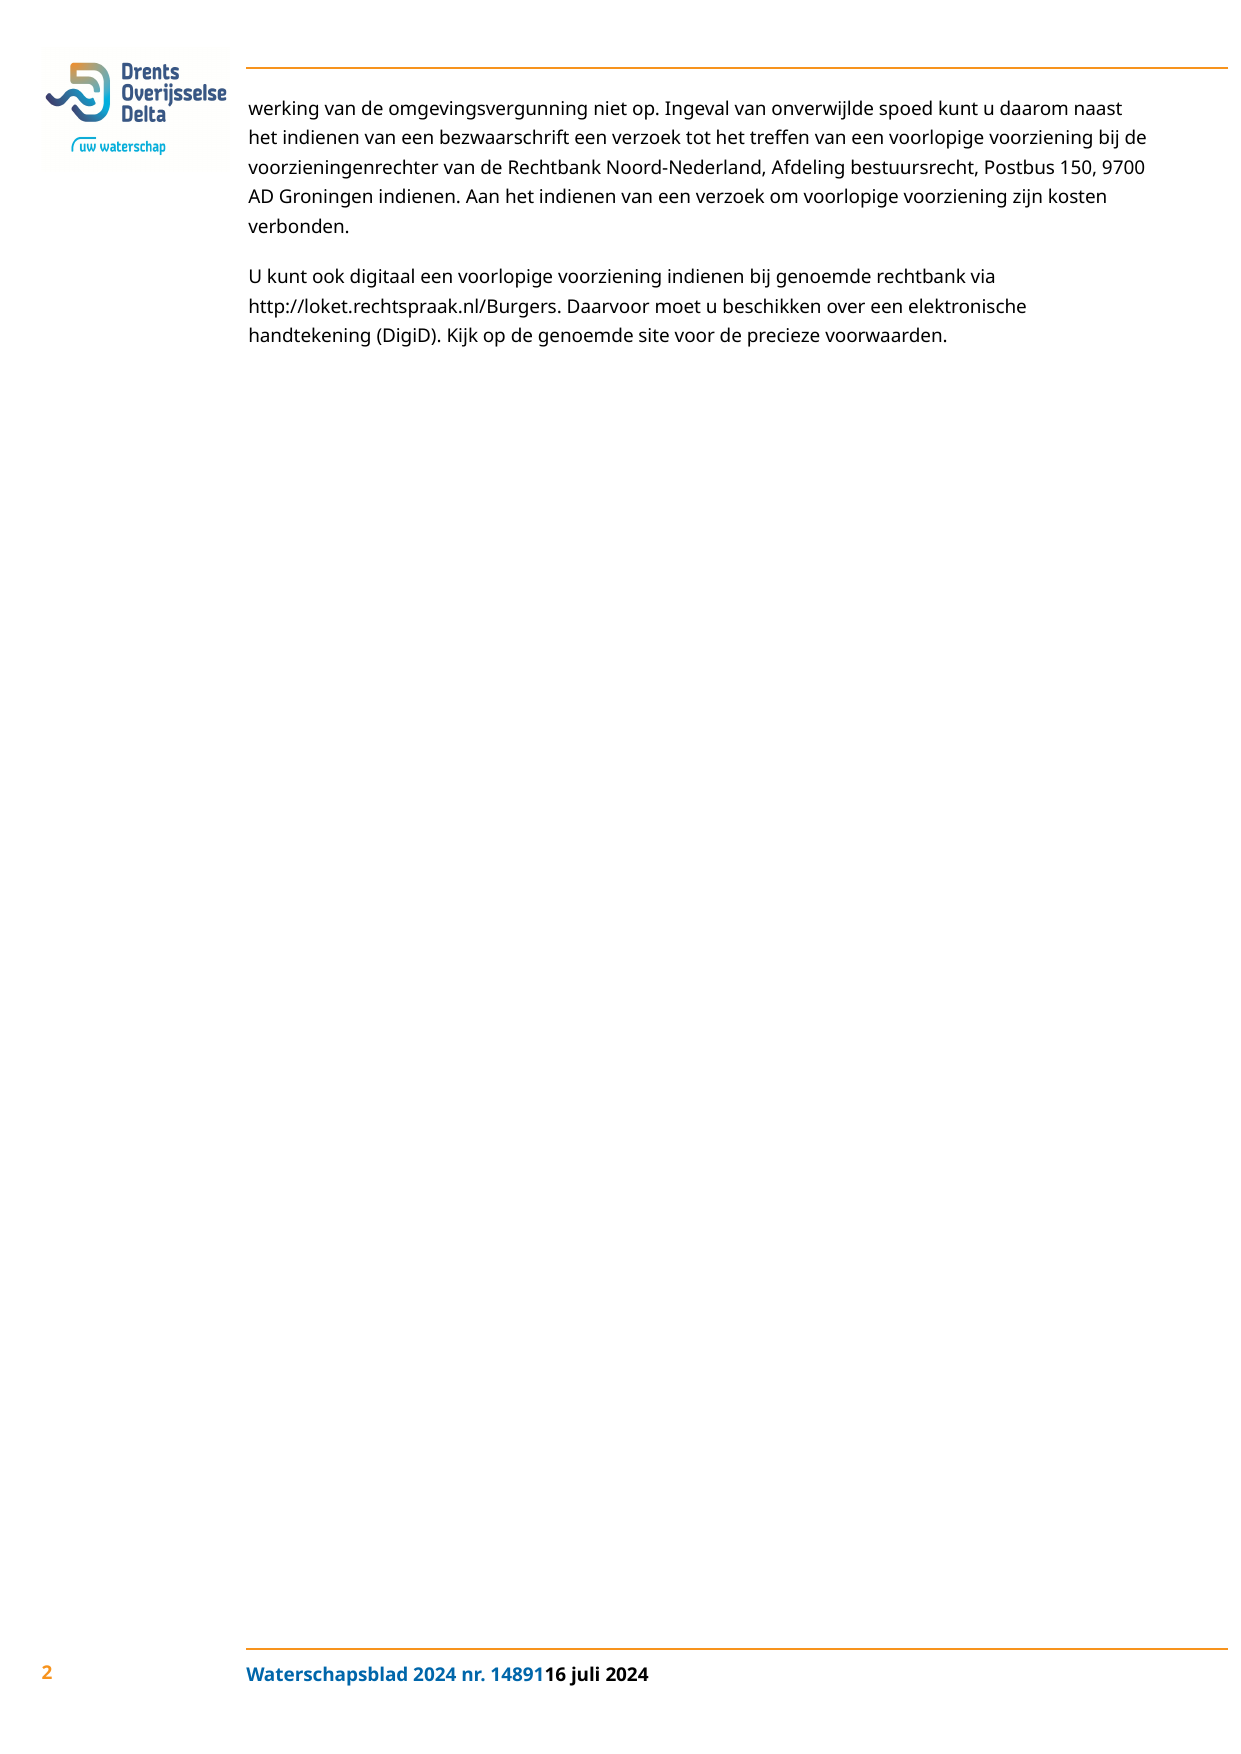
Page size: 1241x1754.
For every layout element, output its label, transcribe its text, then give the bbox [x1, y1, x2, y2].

text U kunt ook digitaal een voorlopige voorziening indienen bij genoemde rechtbank via http://loket.rechtspraak.nl/Burgers. Daarvoor moet u beschikken over een elektronische handtekening (DigiD). Kijk op de genoemde site voor de precieze voorwaarden. [248, 263, 1152, 348]
picture [41, 47, 231, 172]
text werking van de omgevingsvergunning niet op. Ingeval van onverwijlde spoed kunt u daarom naast het indienen van een bezwaarschrift een verzoek tot het treffen van een voorlopige voorziening bij de voorzieningenrechter van de Rechtbank Noord-Nederland, Afdeling bestuursrecht, Postbus 150, 9700 AD Groningen indienen. Aan het indienen van een verzoek om voorlopige voorziening zijn kosten verbonden. [248, 95, 1152, 239]
